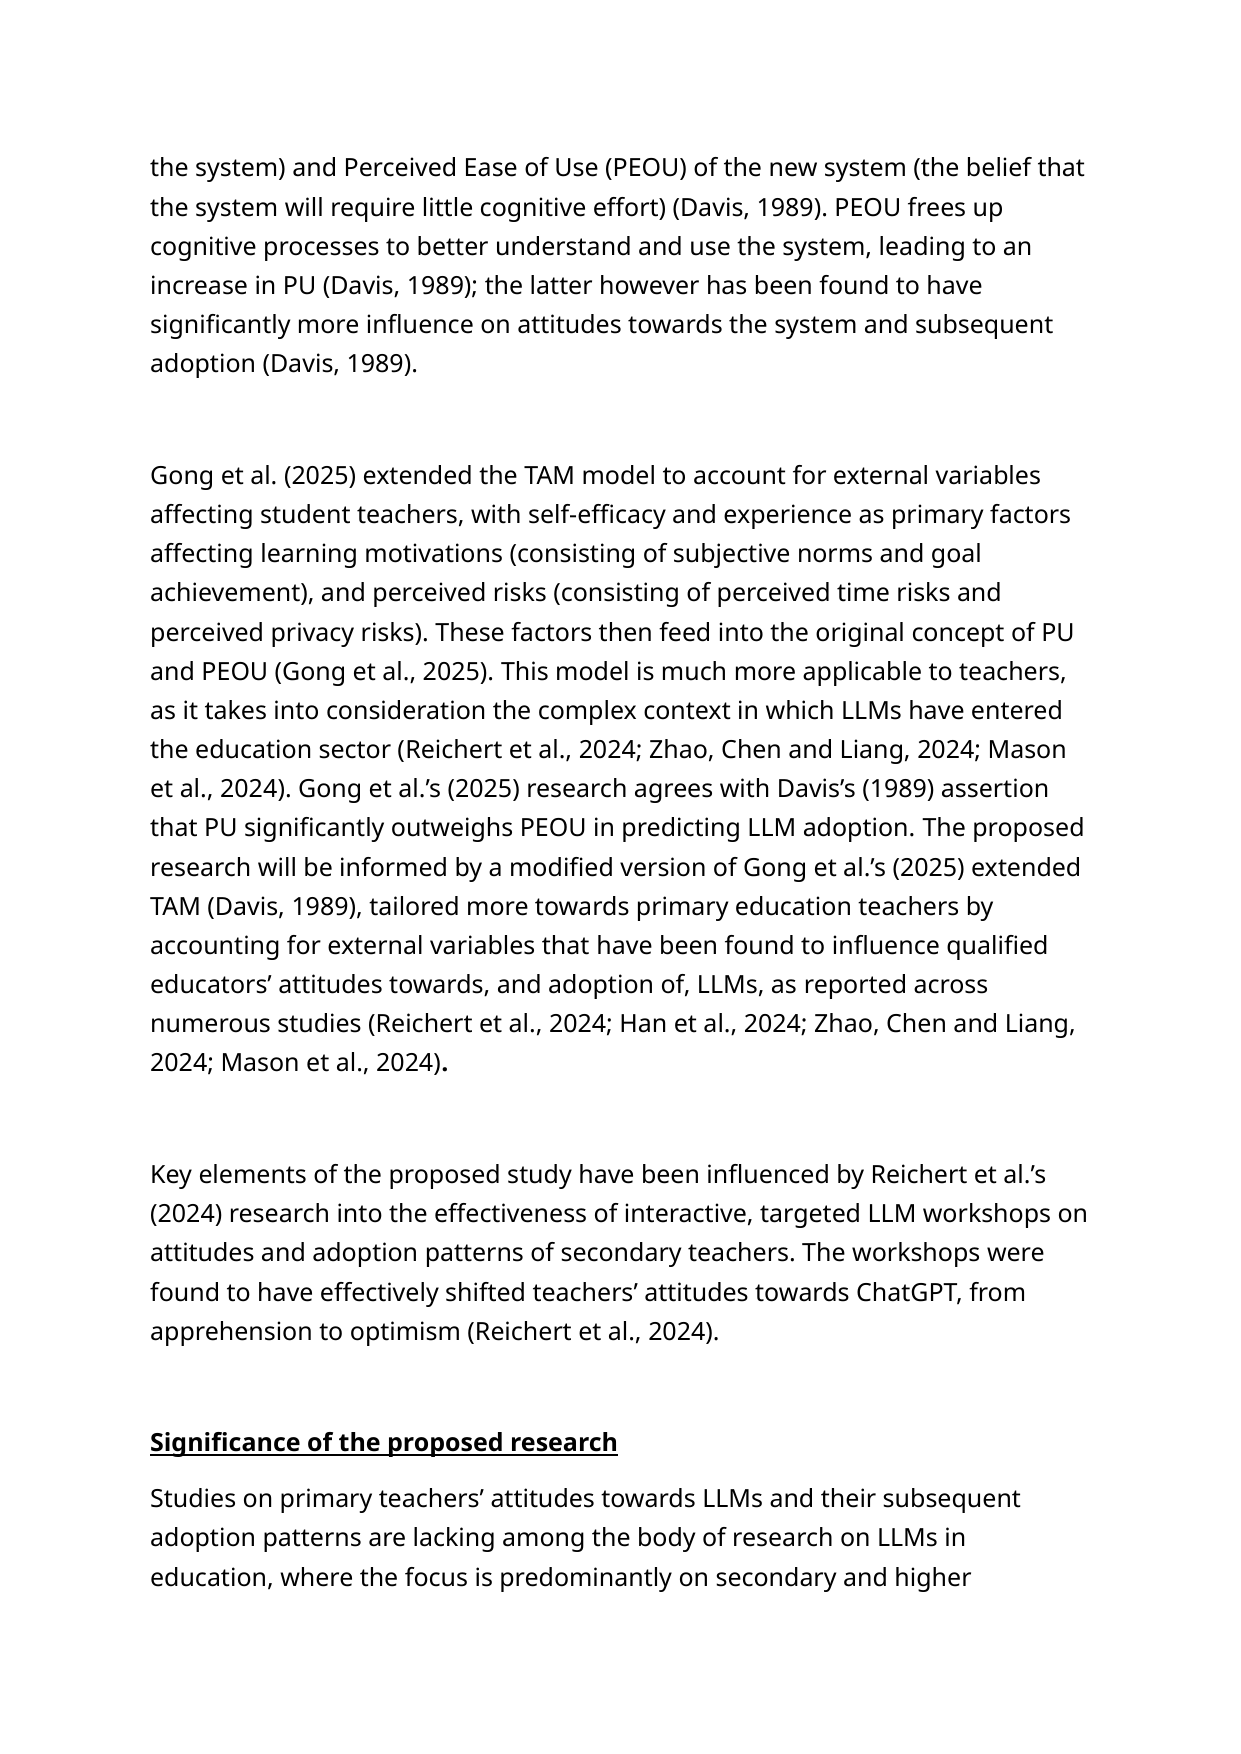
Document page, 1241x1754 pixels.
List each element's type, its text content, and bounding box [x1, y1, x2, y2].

text Key elements of the proposed study have been influenced by Reichert et al.’s (2024) research into the effectiveness of interactive, targeted LLM workshops on attitudes and adoption patterns of secondary teachers. The workshops were found to have effectively shifted teachers’ attitudes towards ChatGPT, from apprehension to optimism (Reichert et al., 2024). [150, 1157, 1090, 1347]
text Gong et al. (2025) extended the TAM model to account for external variables affecting student teachers, with self-efficacy and experience as primary factors affecting learning motivations (consisting of subjective norms and goal achievement), and perceived risks (consisting of perceived time risks and perceived privacy risks). These factors then feed into the original concept of PU and PEOU (Gong et al., 2025). This model is much more applicable to teachers, as it takes into consideration the complex context in which LLMs have entered the education sector (Reichert et al., 2024; Zhao, Chen and Liang, 2024; Mason et al., 2024). Gong et al.’s (2025) research agrees with Davis’s (1989) assertion that PU significantly outweighs PEOU in predicting LLM adoption. The proposed research will be informed by a modified version of Gong et al.’s (2025) extended TAM (Davis, 1989), tailored more towards primary education teachers by accounting for external variables that have been found to influence qualified educators’ attitudes towards, and adoption of, LLMs, as reported across numerous studies (Reichert et al., 2024; Han et al., 2024; Zhao, Chen and Liang, 2024; Mason et al., 2024). [150, 457, 1090, 1079]
text Studies on primary teachers’ attitudes towards LLMs and their subsequent adoption patterns are lacking among the body of research on LLMs in education, where the focus is predominantly on secondary and higher [150, 1481, 1090, 1593]
text Significance of the proposed research [150, 1425, 1090, 1459]
text the system) and Perceived Ease of Use (PEOU) of the new system (the belief that the system will require little cognitive effort) (Davis, 1989). PEOU frees up cognitive processes to better understand and use the system, leading to an increase in PU (Davis, 1989); the latter however has been found to have significantly more influence on attitudes towards the system and subsequent adoption (Davis, 1989). [150, 150, 1090, 380]
